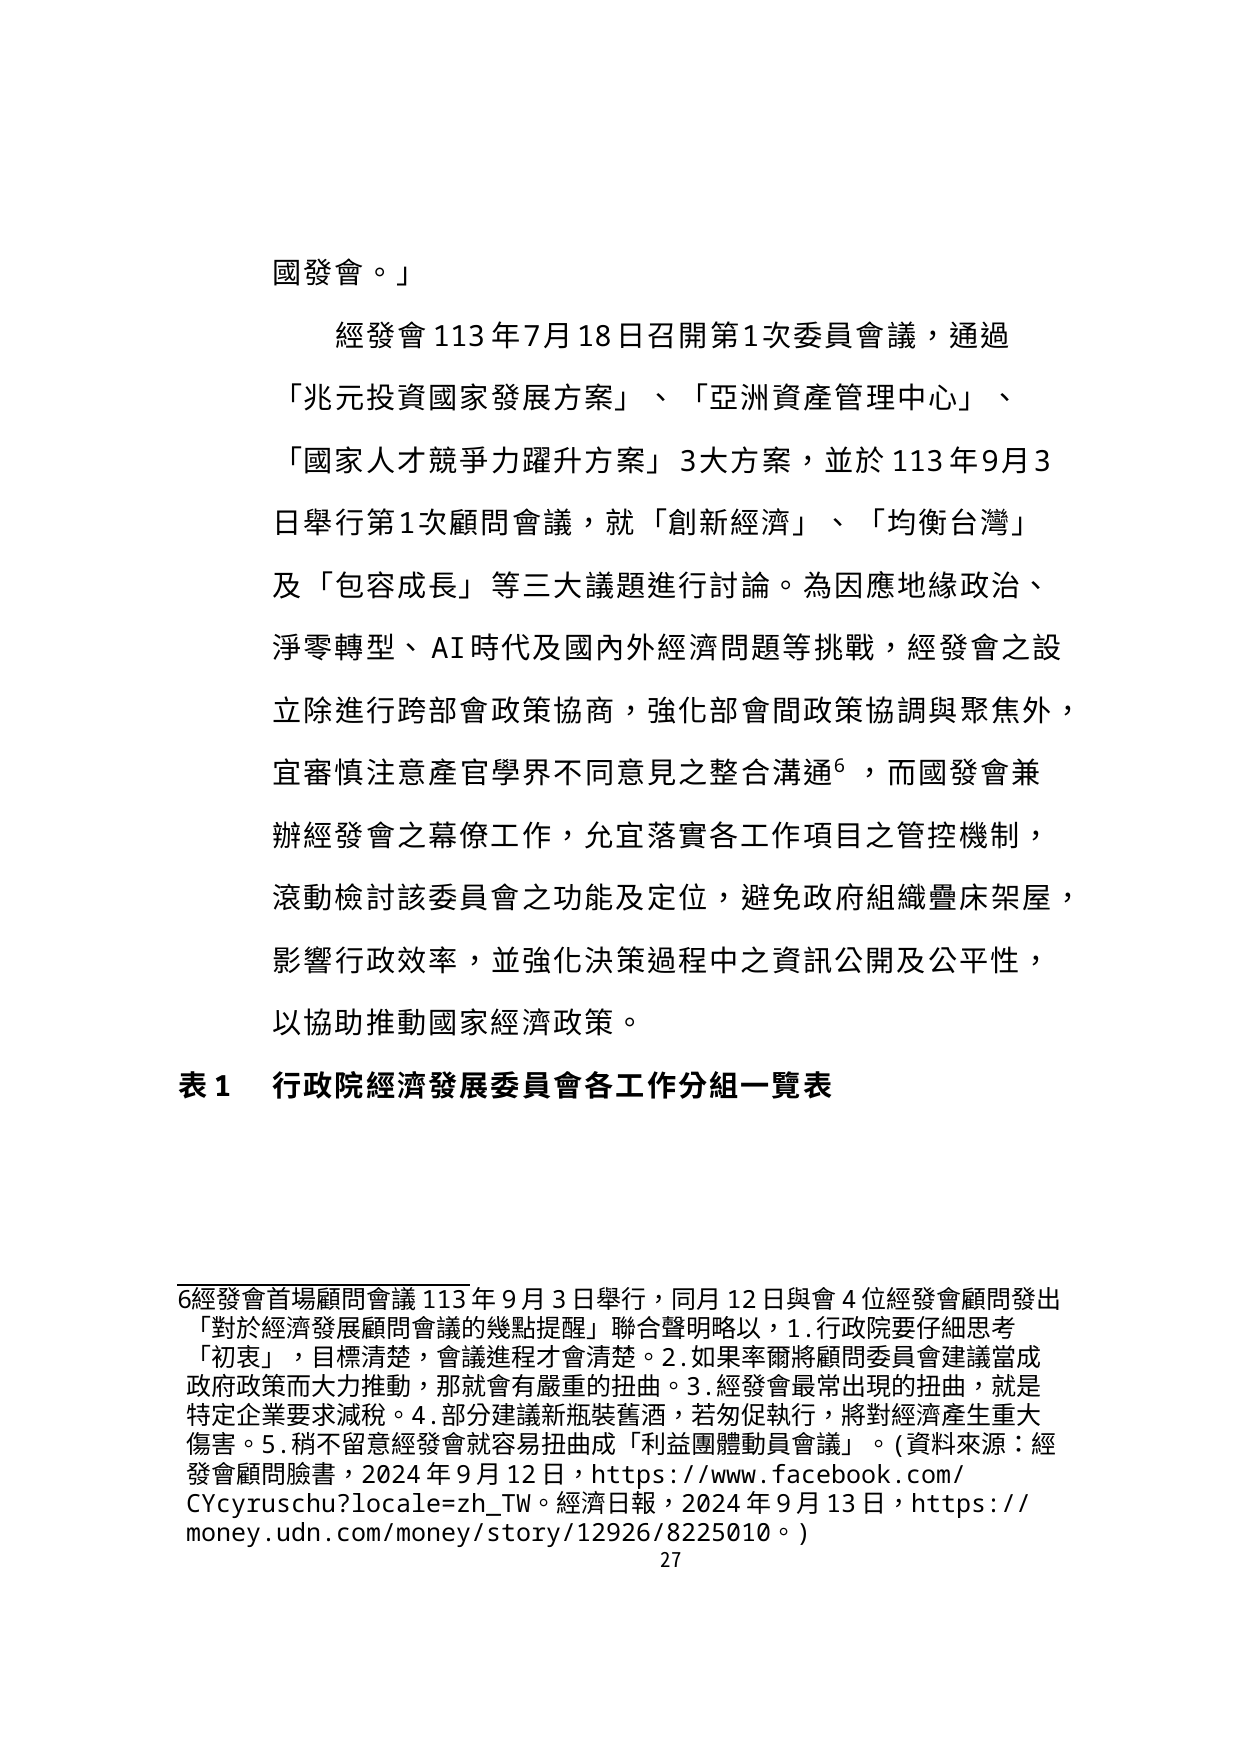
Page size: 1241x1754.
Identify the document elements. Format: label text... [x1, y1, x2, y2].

text 經發會首場顧問會議113年9月3日舉行，同月12日與會4位經發會顧問發出「對於經濟發展顧問會議的幾點提醒」聯合聲明略以，1.行政院要仔細思考「初衷」，目標清楚，會議進程才會清楚。2.如果率爾將顧問委員會建議當成政府政策而大力推動，那就會有嚴重的扭曲。3.經發會最常出現的扭曲，就是特定企業要求減稅。4.部分建議新瓶裝舊酒，若匆促執行，將對經濟產生重大傷害。5.稍不留意經發會就容易扭曲成「利益團體動員會議」。(資料來源：經發會顧問臉書，2024年9月12日，https://www.facebook.com/CYcyruschu?locale=zh_TW。經濟日報，2024年9月13日，https://money.udn.com/money/story/12926/8225010。) [177, 1285, 1063, 1547]
text 經發會113年7月18日召開第1次委員會議，通過「兆元投資國家發展方案」、「亞洲資產管理中心」、「國家人才競爭力躍升方案」3大方案，並於113年9月3日舉行第1次顧問會議，就「創新經濟」、「均衡台灣」及「包容成長」等三大議題進行討論。為因應地緣政治、淨零轉型、AI時代及國內外經濟問題等挑戰，經發會之設立除進行跨部會政策協商，強化部會間政策協調與聚焦外，宜審慎注意產官學界不同意見之整合溝通，而國發會兼辦經發會之幕僚工作，允宜落實各工作項目之管控機制，滾動檢討該委員會之功能及定位，避免政府組織疊床架屋，影響行政效率，並強化決策過程中之資訊公開及公平性，以協助推動國家經濟政策。 [266, 292, 1063, 1042]
text 依「行政院經濟發展委員會設置要點」(以下稱設置要點)第8點規定略以，經發會幕僚工作由國發會等兼辦，受執行秘書之指揮監督；另設置要點第7點規定：「本會得依任務設工作分組，以推動及協調相關議題。工作分組置召集人，由主任委員指派之。工作分組原則每月召開一次會議，並得視議題邀請經濟顧問及相關機關(構)與會。」國發會被指派為「均衡台灣」工作分組之召集人(詳表1)，推動及協調該分組相關議題。此外，在控管機制方面，設置要點第11點規定：「本會各項會議決議事項，分行各有關機關辦理，重大決議應報經行政院核定。各有關機關應將每季之工作執行情形函送各工作分組召集人及國發會。」 [266, 229, 1063, 292]
text 表1 行政院經濟發展委員會各工作分組一覽表 [177, 1042, 1063, 1104]
